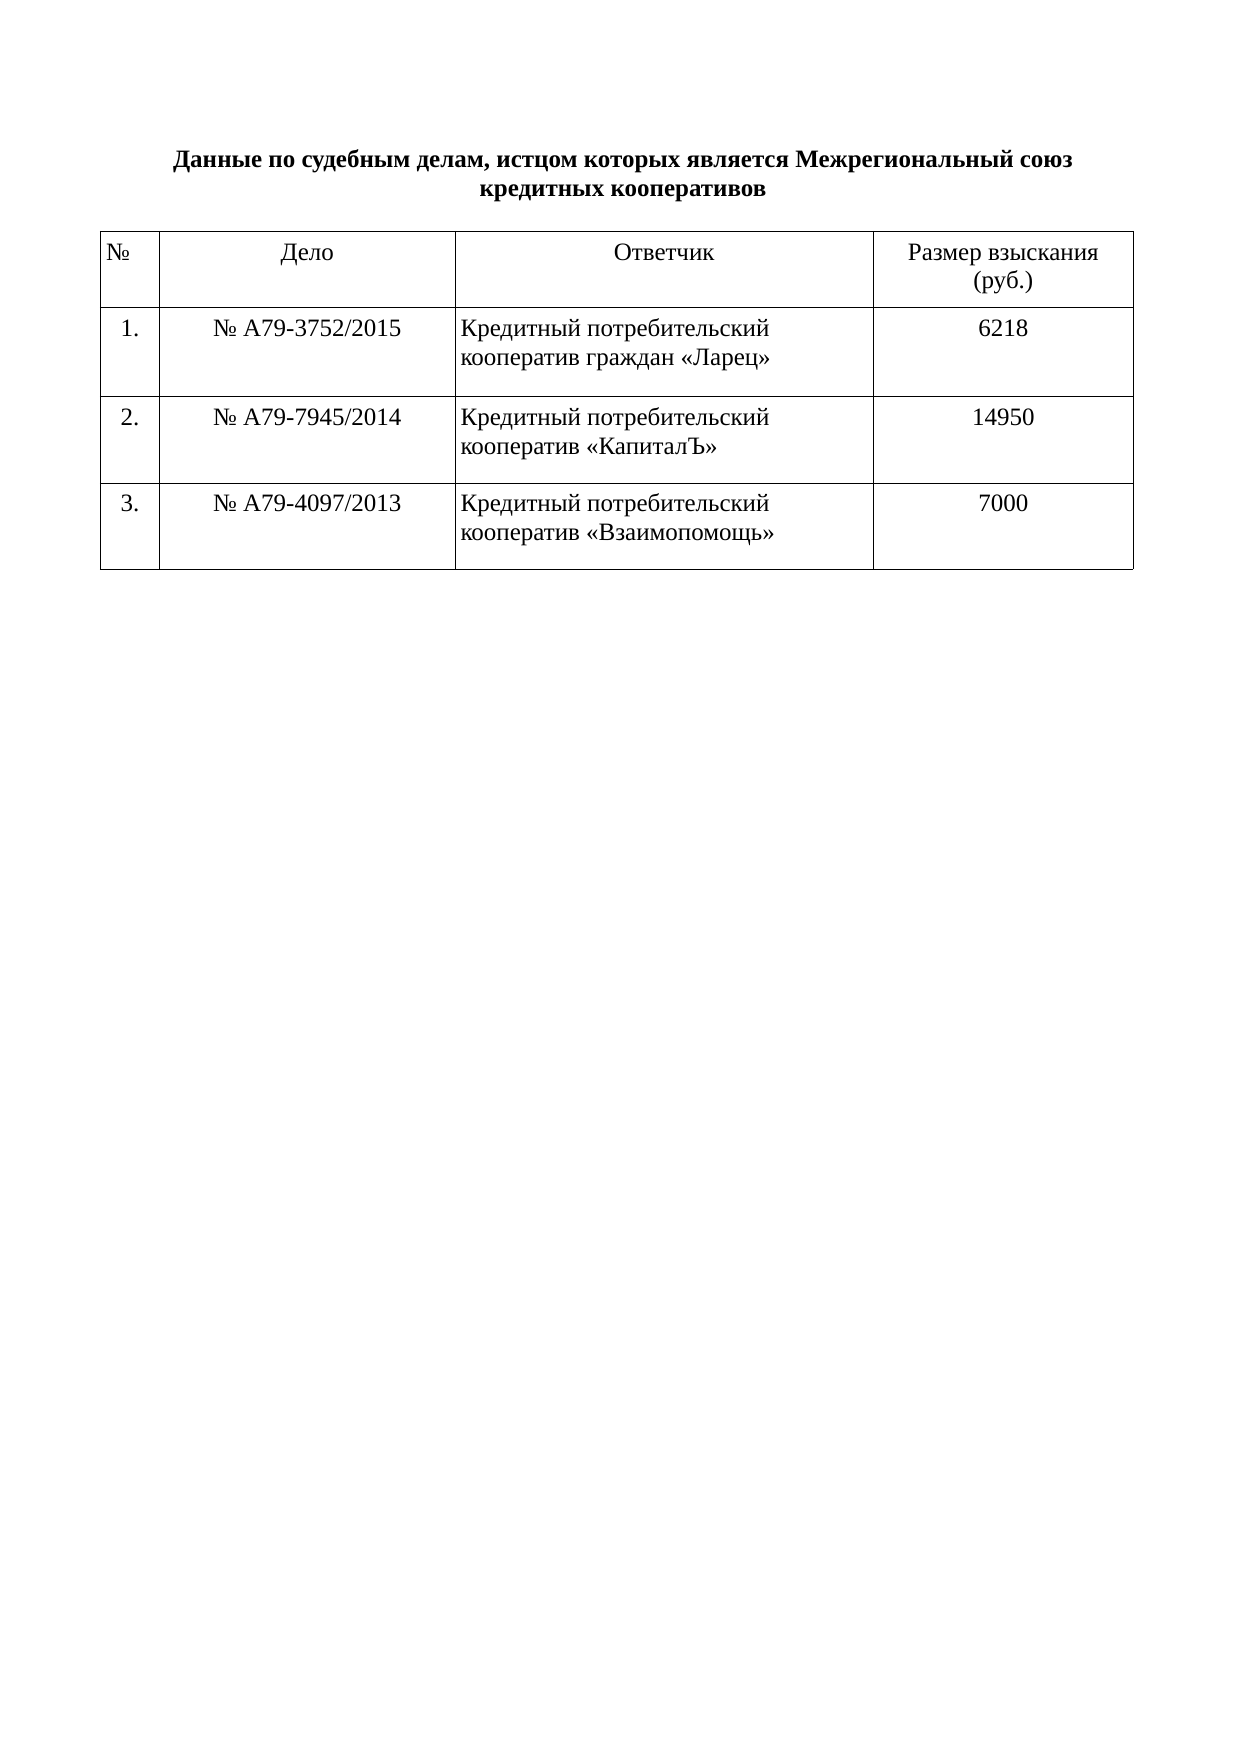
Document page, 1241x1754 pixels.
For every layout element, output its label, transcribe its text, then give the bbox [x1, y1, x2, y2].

table_cell 14950 [874, 397, 1133, 483]
table_header Размер взыскания (руб.) [874, 232, 1133, 307]
table_cell 3. [101, 484, 159, 569]
table_cell Кредитный потребительский кооператив «КапиталЪ» [456, 397, 873, 483]
table_header № [101, 232, 159, 307]
table_cell Кредитный потребительский кооператив «Взаимопомощь» [456, 484, 873, 569]
table_cell 7000 [874, 484, 1133, 569]
table_cell 2. [101, 397, 159, 483]
table_cell 1. [101, 308, 159, 396]
table_cell № А79-4097/2013 [160, 484, 455, 569]
table_cell 6218 [874, 308, 1133, 396]
table_cell № А79-3752/2015 [160, 308, 455, 396]
table_cell № А79-7945/2014 [160, 397, 455, 483]
table_header Ответчик [456, 232, 873, 307]
table_header Дело [160, 232, 455, 307]
text Данные по судебным делам, истцом которых является Межрегиональный союз кредитных кооперативов [118, 144, 1127, 202]
table_cell Кредитный потребительский кооператив граждан «Ларец» [456, 308, 873, 396]
